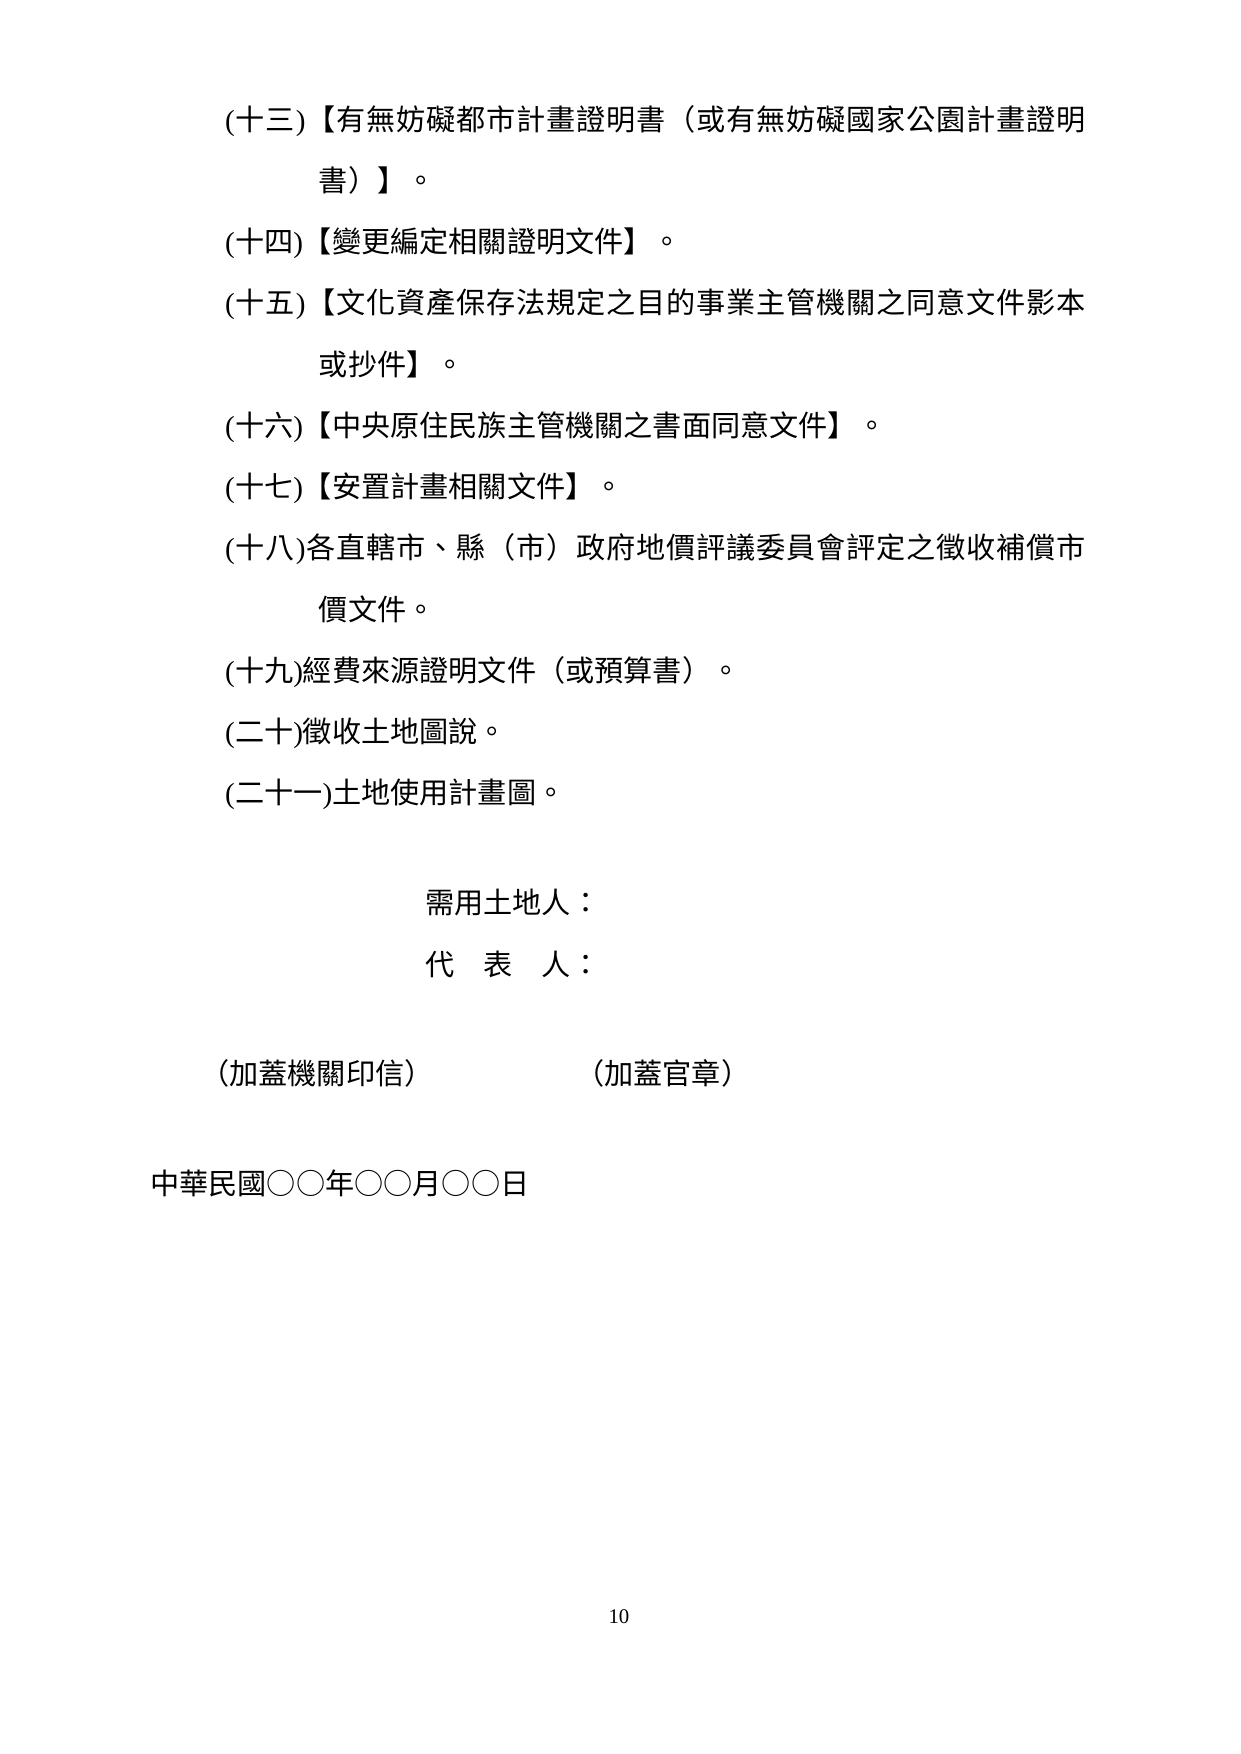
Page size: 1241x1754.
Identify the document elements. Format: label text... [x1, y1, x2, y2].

text (十三)【有無妨礙都市計畫證明書（或有無妨礙國家公園計畫證明書）】。 [225, 96, 1087, 200]
text (十九)經費來源證明文件（或預算書）。 [223, 647, 1087, 690]
text 需用土地人： [425, 880, 1087, 922]
text (十八)各直轄市、縣（市）政府地價評議委員會評定之徵收補償市價文件。 [225, 525, 1087, 628]
text (十四)【變更編定相關證明文件】。 [225, 219, 1087, 261]
text （加蓋機關印信） （加蓋官章） [200, 1051, 1087, 1093]
text (二十)徵收土地圖說。 [223, 709, 1087, 751]
text 中華民國○○年○○月○○日 [150, 1161, 1087, 1203]
text (二十一)土地使用計畫圖。 [223, 770, 1087, 812]
text (十六)【中央原住民族主管機關之書面同意文件】。 [225, 402, 1087, 445]
text 代 表 人： [425, 941, 1087, 983]
text (十五)【文化資產保存法規定之目的事業主管機關之同意文件影本或抄件】。 [225, 280, 1087, 383]
text (十七)【安置計畫相關文件】。 [225, 464, 1087, 506]
